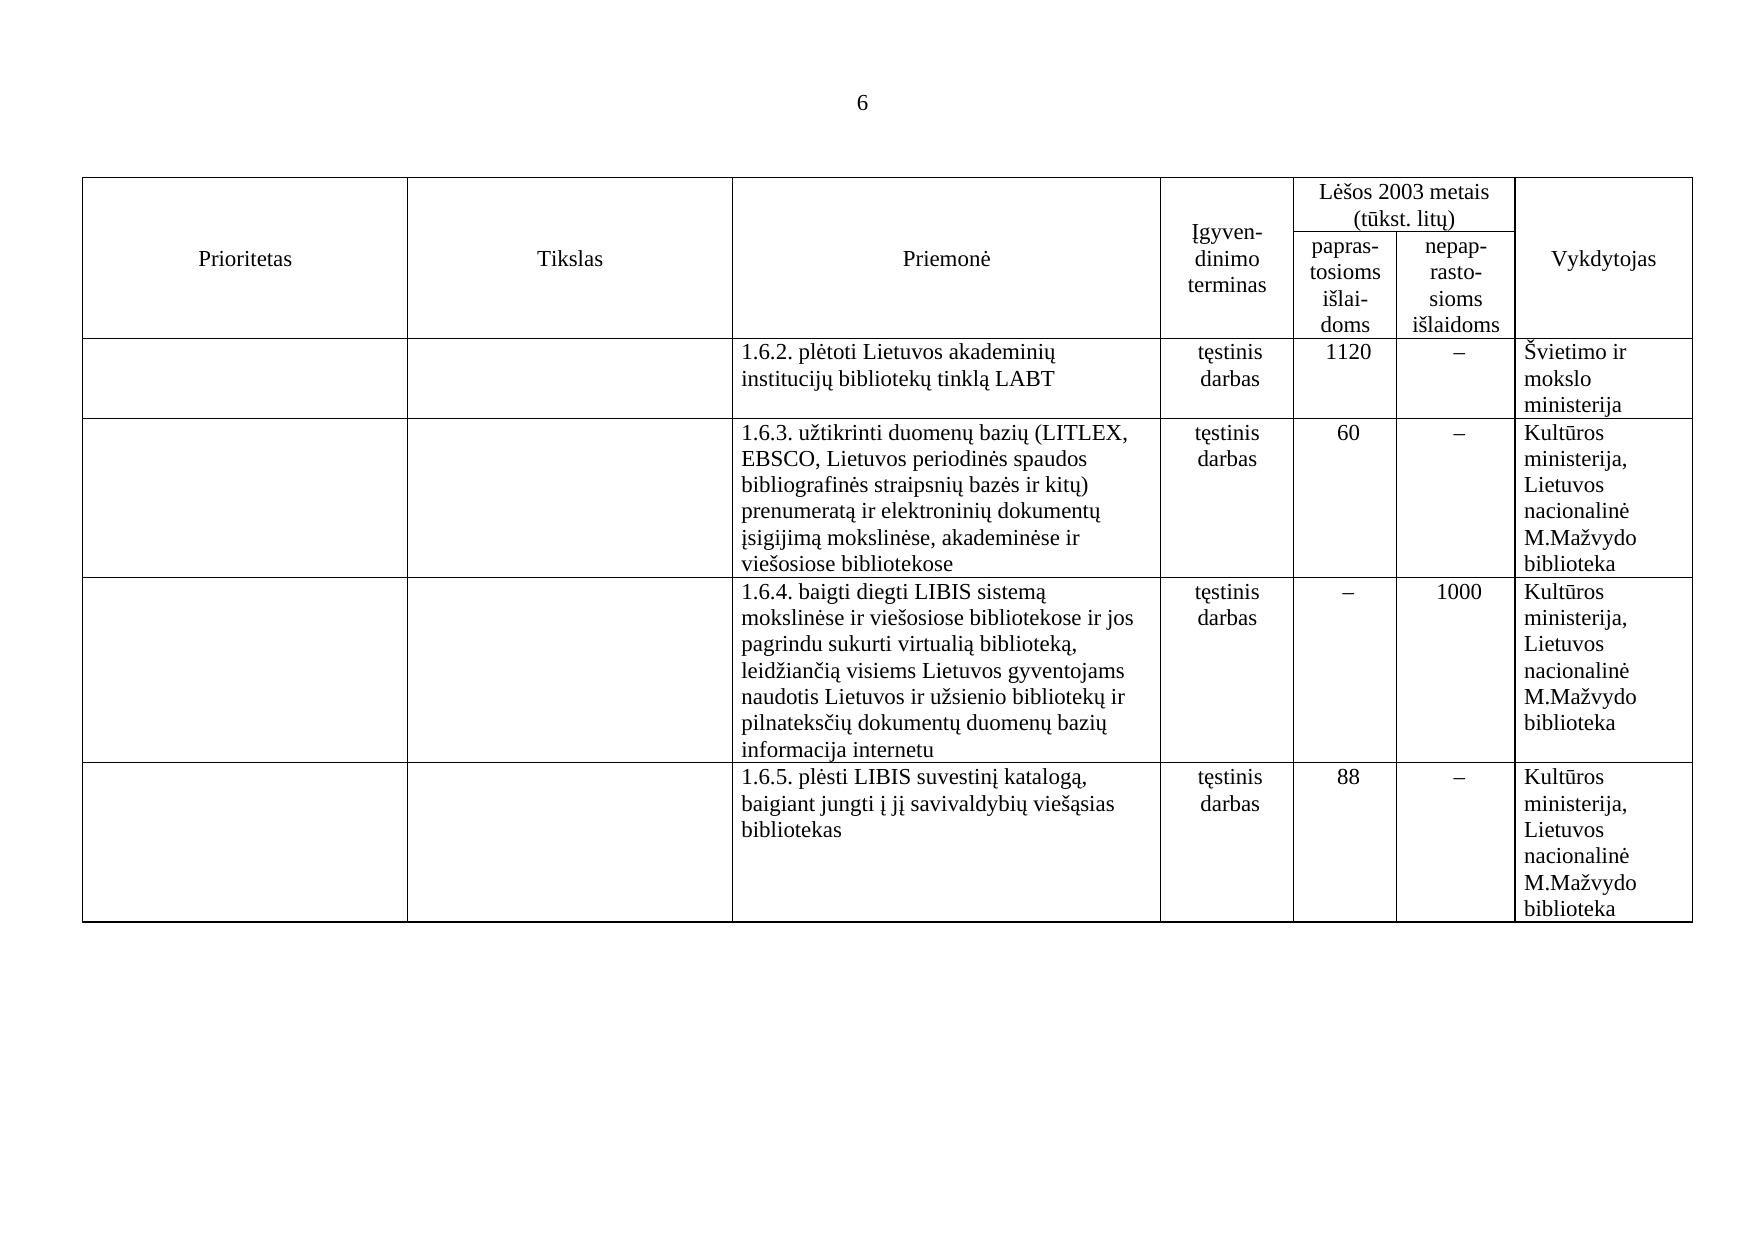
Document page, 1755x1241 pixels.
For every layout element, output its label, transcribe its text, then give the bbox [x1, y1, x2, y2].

table_cell 60 [1294, 419, 1396, 577]
table_header Lėšos 2003 metais (tūkst. litų) [1294, 178, 1514, 231]
table_cell 1120 [1294, 339, 1396, 417]
table_cell tęstinis darbas [1161, 339, 1293, 417]
table_cell nepap-rasto-sioms išlaidoms [1397, 232, 1514, 337]
table_cell 1.6.5. plėsti LIBIS suvestinį katalogą, baigiant jungti į jį savivaldybių viešąsias bibliotekas [733, 763, 1160, 921]
table_header Prioritetas [83, 178, 407, 337]
table_header Priemonė [733, 178, 1160, 337]
table_cell [408, 763, 732, 921]
table_cell – [1397, 763, 1514, 921]
table_cell 1.6.4. baigti diegti LIBIS sistemą mokslinėse ir viešosiose bibliotekose ir jos pagrindu sukurti virtualią biblioteką, leidžiančią visiems Lietuvos gyventojams naudotis Lietuvos ir užsienio bibliotekų ir pilnateksčių dokumentų duomenų bazių informacija internetu [733, 578, 1160, 762]
table_cell 1000 [1397, 578, 1514, 762]
table_cell [408, 419, 732, 577]
table_cell [408, 578, 732, 762]
table_cell – [1397, 419, 1514, 577]
table_cell tęstinis darbas [1161, 578, 1293, 762]
table_header Įgyven-dinimo terminas [1161, 178, 1293, 337]
table_cell 1.6.3. užtikrinti duomenų bazių (LITLEX, EBSCO, Lietuvos periodinės spaudos bibliografinės straipsnių bazės ir kitų) prenumeratą ir elektroninių dokumentų įsigijimą mokslinėse, akademinėse ir viešosiose bibliotekose [733, 419, 1160, 577]
table_cell tęstinis darbas [1161, 419, 1293, 577]
table_cell Švietimo ir mokslo ministerija [1516, 339, 1692, 417]
table_cell 88 [1294, 763, 1396, 921]
table_cell Kultūros ministerija, Lietuvos nacionalinė M.Mažvydo biblioteka [1516, 763, 1692, 921]
table_cell Kultūros ministerija, Lietuvos nacionalinė M.Mažvydo biblioteka [1516, 578, 1692, 762]
table_cell [83, 578, 407, 762]
table_cell [408, 339, 732, 417]
table_cell – [1294, 578, 1396, 762]
table_cell Kultūros ministerija, Lietuvos nacionalinė M.Mažvydo biblioteka [1516, 419, 1692, 577]
table_cell – [1397, 339, 1514, 417]
table_cell [83, 419, 407, 577]
table_cell 1.6.2. plėtoti Lietuvos akademinių institucijų bibliotekų tinklą LABT [733, 339, 1160, 417]
table_header Tikslas [408, 178, 732, 337]
table_cell [83, 339, 407, 417]
table_cell papras-tosioms išlai-doms [1294, 232, 1396, 337]
table_cell tęstinis darbas [1161, 763, 1293, 921]
table_header Vykdytojas [1516, 178, 1692, 337]
table_cell [83, 763, 407, 921]
